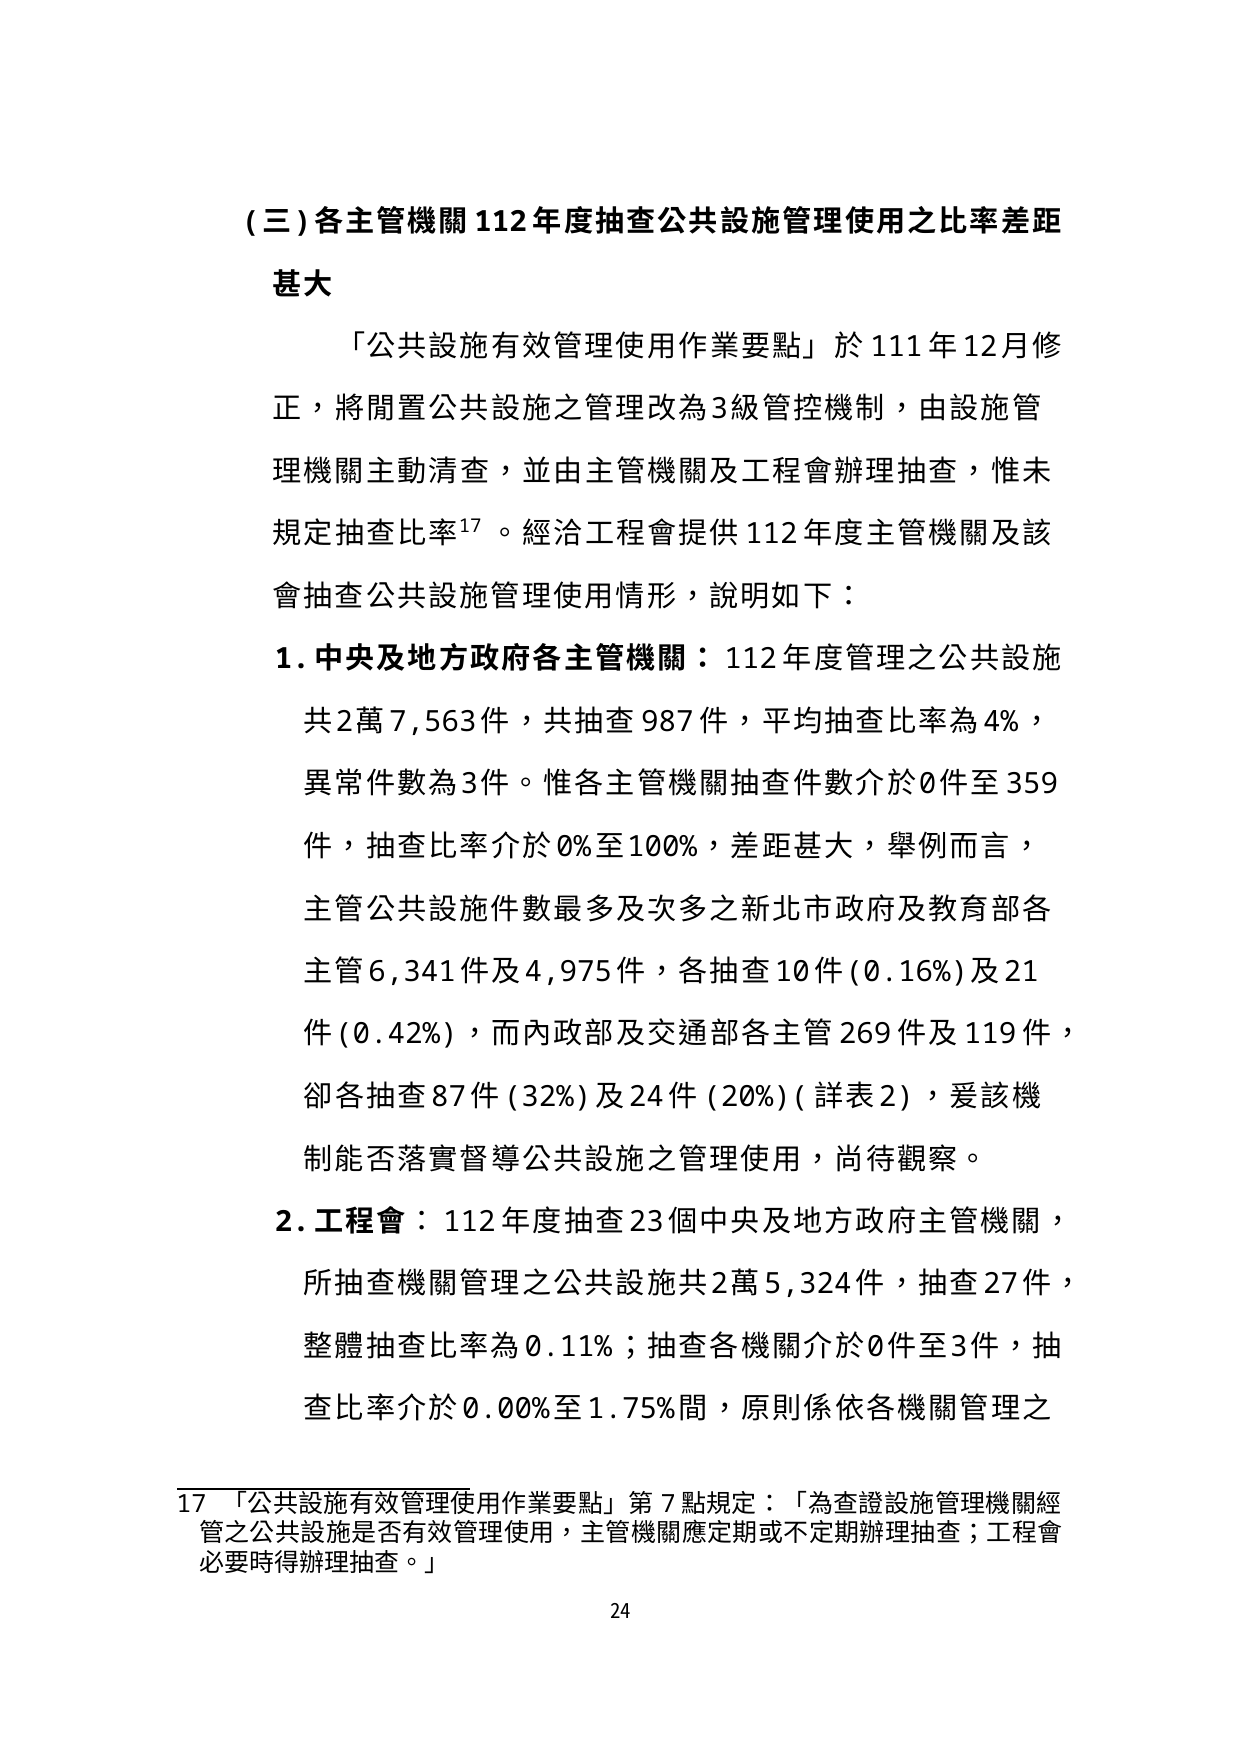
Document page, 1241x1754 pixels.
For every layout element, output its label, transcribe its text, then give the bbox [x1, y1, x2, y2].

text 「公共設施有效管理使用作業要點」於111年12月修正，將閒置公共設施之管理改為3級管控機制，由設施管理機關主動清查，並由主管機關及工程會辦理抽查，惟未規定抽查比率。經洽工程會提供112年度主管機關及該會抽查公共設施管理使用情形，說明如下： [266, 302, 1063, 615]
text 2.工程會：112年度抽查23個中央及地方政府主管機關，所抽查機關管理之公共設施共2萬5,324件，抽查27件，整體抽查比率為0.11%；抽查各機關介於0件至3件，抽查比率介於0.00%至1.75%間，原則係依各機關管理之公共設施件數規模決定抽查件數。 [266, 1177, 1063, 1427]
text (三)各主管機關112年度抽查公共設施管理使用之比率差距甚大 [236, 177, 1063, 302]
text 1.中央及地方政府各主管機關：112年度管理之公共設施共2萬7,563件，共抽查987件，平均抽查比率為4%，異常件數為3件。惟各主管機關抽查件數介於0件至359件，抽查比率介於0%至100%，差距甚大，舉例而言，主管公共設施件數最多及次多之新北市政府及教育部各主管6,341件及4,975件，各抽查10件(0.16%)及21件(0.42%)，而內政部及交通部各主管269件及119件，卻各抽查87件(32%)及24件(20%)(詳表2)，爰該機制能否落實督導公共設施之管理使用，尚待觀察。 [266, 615, 1063, 1177]
text 「公共設施有效管理使用作業要點」第7點規定：「為查證設施管理機關經管之公共設施是否有效管理使用，主管機關應定期或不定期辦理抽查；工程會必要時得辦理抽查。」 [176, 1489, 1063, 1577]
